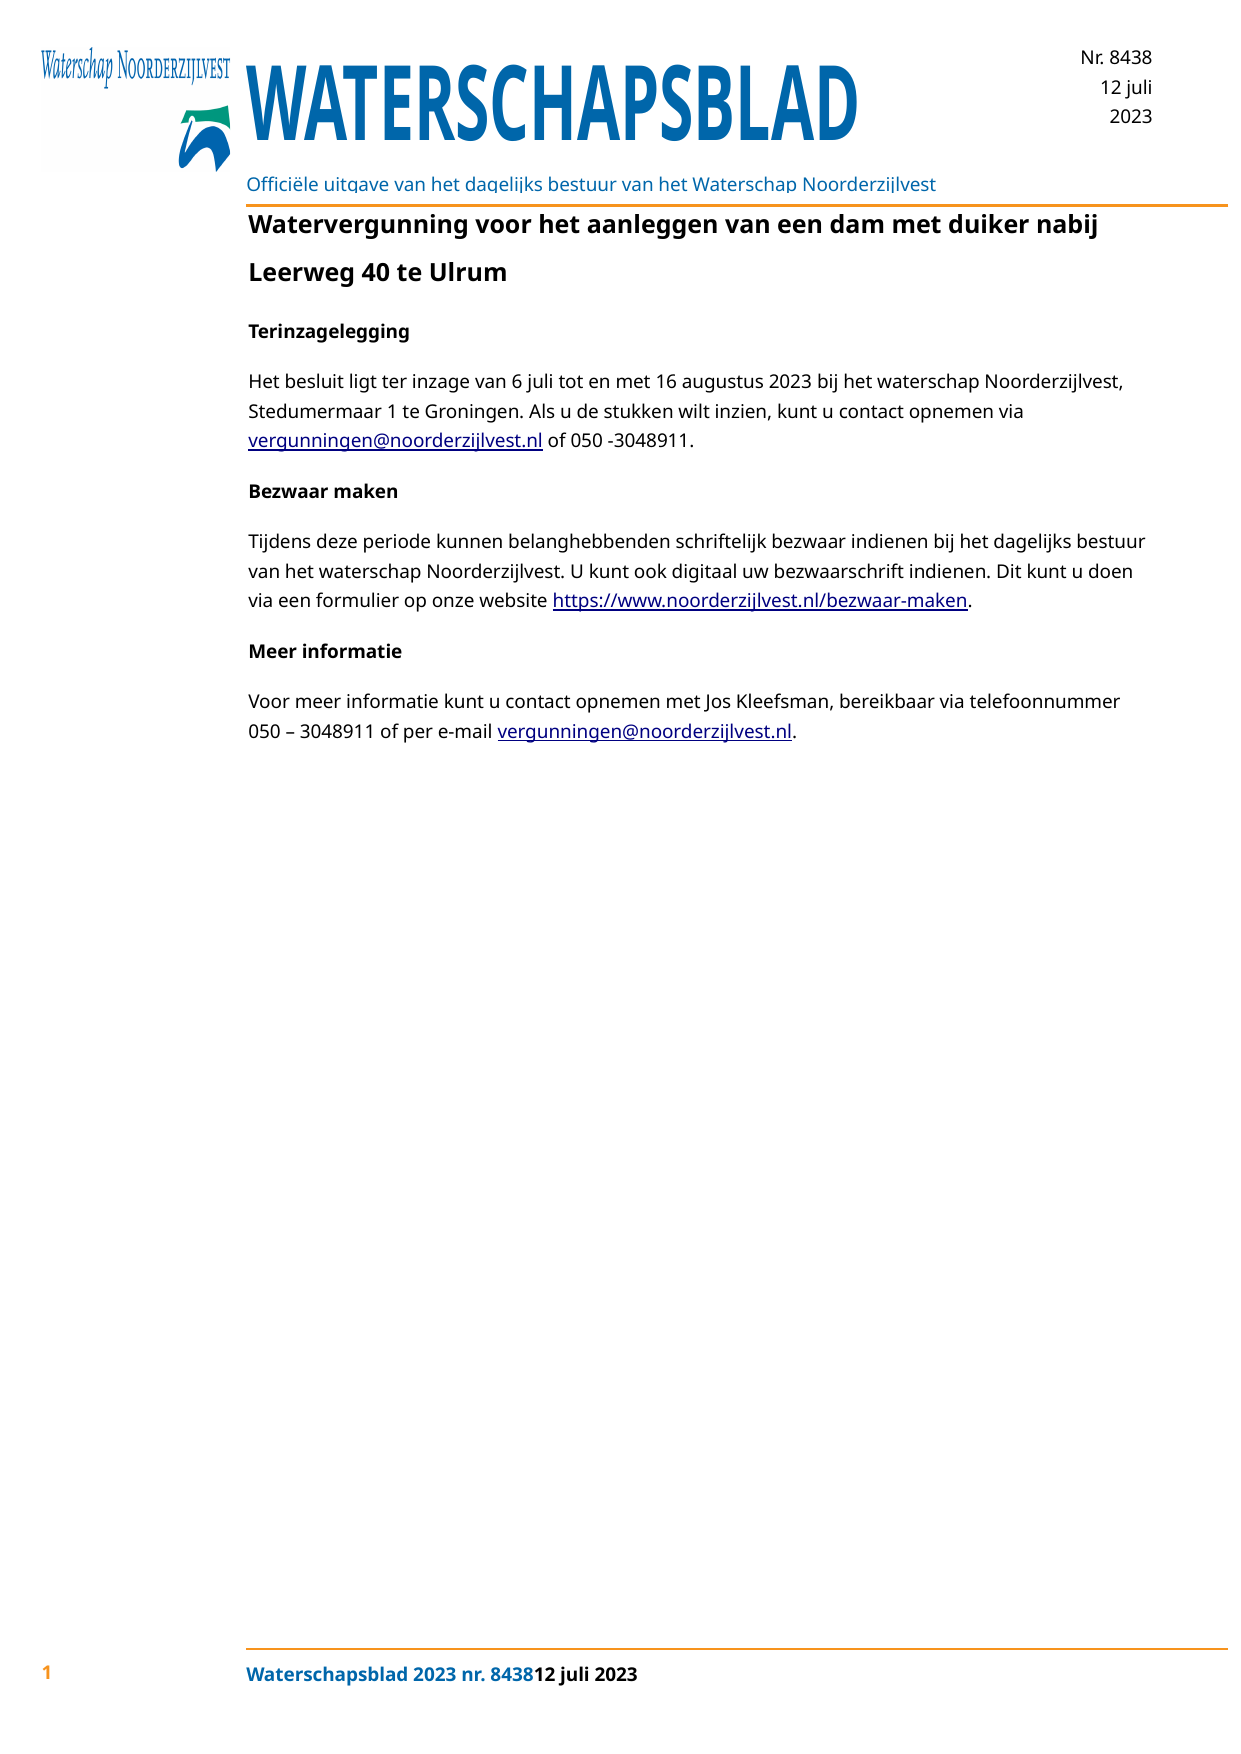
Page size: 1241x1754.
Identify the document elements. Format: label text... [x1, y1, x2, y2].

picture [41, 47, 231, 172]
text Terinzagelegging [248, 318, 1152, 344]
text Tijdens deze periode kunnen belanghebbenden schriftelijk bezwaar indienen bij het dagelijks bestuur van het waterschap Noorderzijlvest. U kunt ook digitaal uw bezwaarschrift indienen. Dit kunt u doen via een formulier op onze website https://www.noorderzijlvest.nl/bezwaar-maken. [248, 528, 1152, 613]
text Watervergunning voor het aanleggen van een dam met duiker nabij Leerweg 40 te Ulrum [248, 207, 1152, 288]
text Meer informatie [248, 638, 1152, 664]
text Voor meer informatie kunt u contact opnemen met Jos Kleefsman, bereikbaar via telefoonnummer 050 – 3048911 of per e-mail vergunningen@noorderzijlvest.nl. [248, 688, 1152, 744]
text Het besluit ligt ter inzage van 6 juli tot en met 16 augustus 2023 bij het waterschap Noorderzijlvest, Stedumermaar 1 te Groningen. Als u de stukken wilt inzien, kunt u contact opnemen via vergunningen@noorderzijlvest.nl of 050 -3048911. [248, 368, 1152, 453]
text Bezwaar maken [248, 478, 1152, 504]
